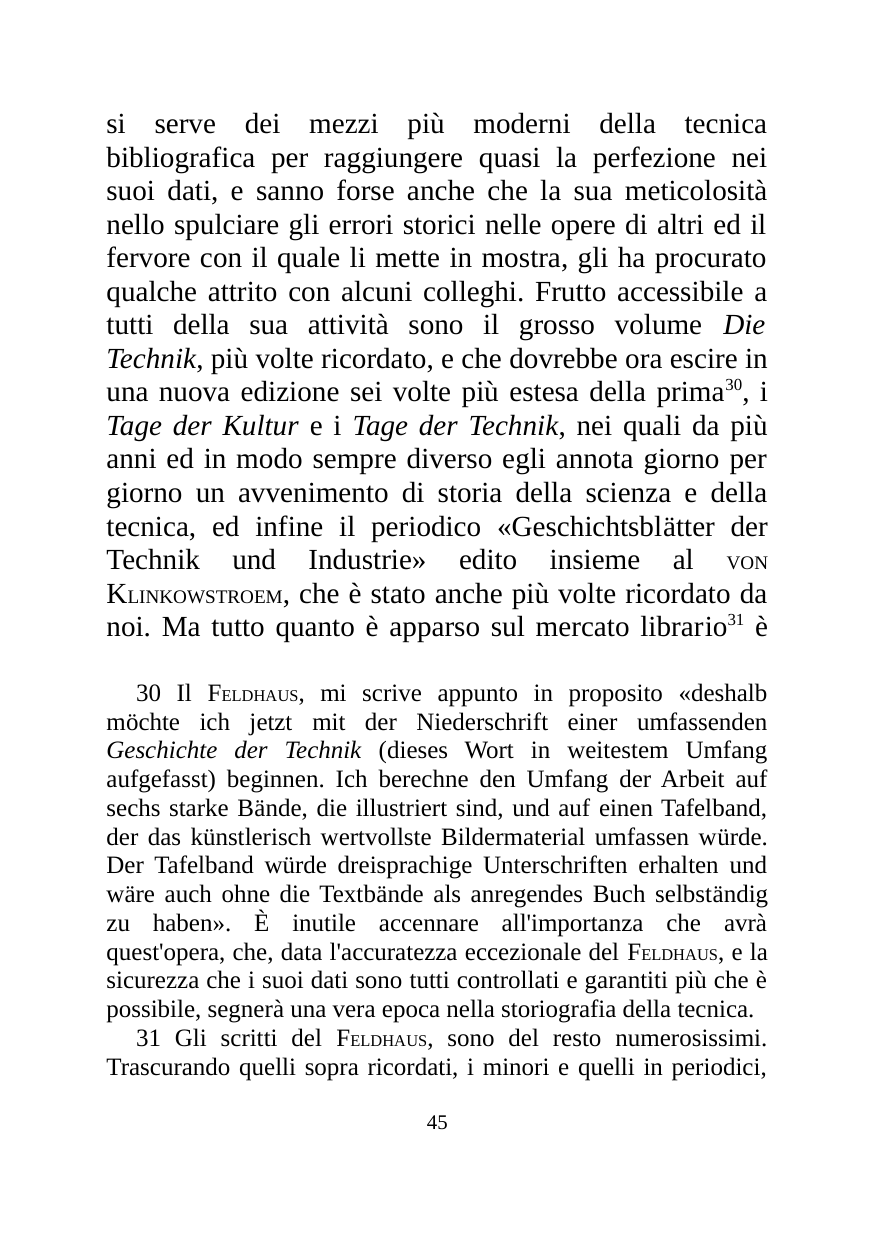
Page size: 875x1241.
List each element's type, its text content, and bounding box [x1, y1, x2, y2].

text In uno dei giorni seguenti visitai un altro storico della tecnica del quale l’«Archivio» più volte ha avuto occasione di occuparsi: Franz Maria Feldhaus. I nostri lettori conoscono già l’accuratezza di questo storico che si serve dei mezzi più moderni della tecnica bibliografica per raggiungere quasi la perfezione nei suoi dati, e sanno forse anche che la sua meticolosità nello spulciare gli errori storici nelle opere di altri ed il fervore con il quale li mette in mostra, gli ha procurato qualche attrito con alcuni colleghi. Frutto accessibile a tutti della sua attività sono il grosso volume Die Technik, più volte ricordato, e che dovrebbe ora escire in una nuova edizione sei volte più estesa della prima, i Tage der Kultur e i Tage der Technik, nei quali da più anni ed in modo sempre diverso egli annota giorno per giorno un avvenimento di storia della scienza e della tecnica, ed infine il periodico «Geschichtsblätter der Technik und Industrie» edito insieme al von Klinkowstroem, che è stato anche più volte ricordato da noi. Ma tutto quanto è apparso sul mercato librario è poca cosa rispetto a quello che egli è riuscito a raccogliere ed ordinare nelle sue schede. Vale la pena trattenersi brevemente a dare una idea del lavoro compiuto. [106, 106, 768, 643]
text Gli scritti del Feldhaus, sono del resto numerosissimi. Trascurando quelli sopra ricordati, i minori e quelli in periodici, [106, 1023, 768, 1080]
text Il Feldhaus, mi scrive appunto in proposito «deshalb möchte ich jetzt mit der Niederschrift einer umfassenden Geschichte der Technik (dieses Wort in weitestem Umfang aufgefasst) beginnen. Ich berechne den Umfang der Arbeit auf sechs starke Bände, die illustriert sind, und auf einen Tafelband, der das künstlerisch wertvollste Bildermaterial umfassen würde. Der Tafelband würde dreisprachige Unterschriften erhalten und wäre auch ohne die Textbände als anregendes Buch selbständig zu haben». È inutile accennare all'importanza che avrà quest'opera, che, data l'accuratezza eccezionale del Feldhaus, e la sicurezza che i suoi dati sono tutti controllati e garantiti più che è possibile, segnerà una vera epoca nella storiografia della tecnica. [106, 678, 768, 1023]
